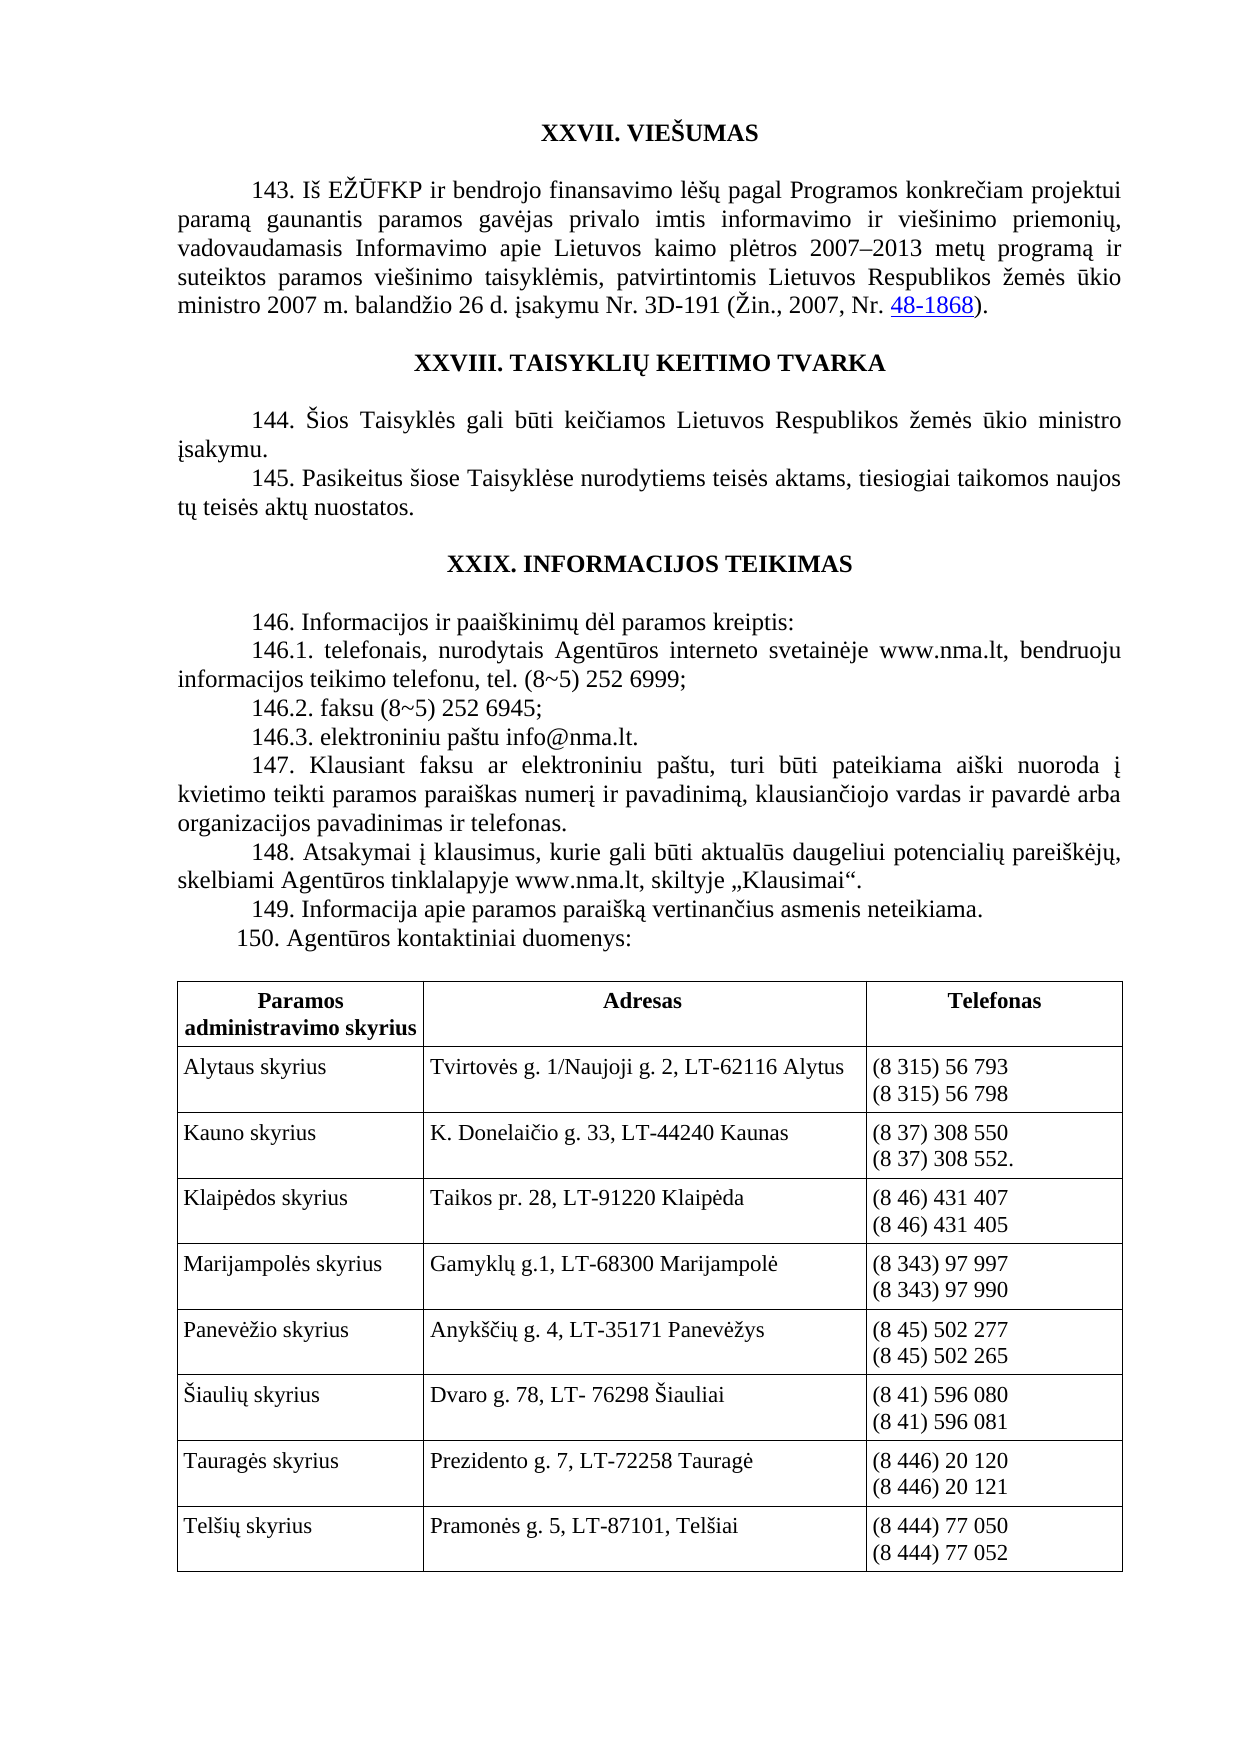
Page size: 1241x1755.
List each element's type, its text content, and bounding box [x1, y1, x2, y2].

text 146.1. telefonais, nurodytais Agentūros interneto svetainėje www.nma.lt, bendruoju informacijos teikimo telefonu, tel. (8~5) 252 6999; [177, 636, 1122, 693]
table_header Paramos administravimo skyrius [178, 982, 423, 1046]
text 146. Informacijos ir paaiškinimų dėl paramos kreiptis: [177, 607, 1122, 636]
text 150. Agentūros kontaktiniai duomenys: [177, 923, 1122, 952]
table_cell Gamyklų g.1, LT-68300 Marijampolė [424, 1244, 866, 1309]
table_cell K. Donelaičio g. 33, LT-44240 Kaunas [424, 1113, 866, 1177]
table_cell Telšių skyrius [178, 1507, 423, 1571]
table_cell Kauno skyrius [178, 1113, 423, 1177]
text 144. Šios Taisyklės gali būti keičiamos Lietuvos Respublikos žemės ūkio ministro įsakymu. [177, 406, 1122, 463]
text 148. Atsakymai į klausimus, kurie gali būti aktualūs daugeliui potencialių pareiškėjų, skelbiami Agentūros tinklalapyje www.nma.lt, skiltyje „Klausimai“. [177, 837, 1122, 894]
table_cell Alytaus skyrius [178, 1047, 423, 1112]
table_cell Panevėžio skyrius [178, 1310, 423, 1374]
table_cell Tvirtovės g. 1/Naujoji g. 2, LT-62116 Alytus [424, 1047, 866, 1112]
table_header Adresas [424, 982, 866, 1046]
table_cell (8 444) 77 050 (8 444) 77 052 [867, 1507, 1122, 1571]
table_cell Marijampolės skyrius [178, 1244, 423, 1309]
table_cell (8 46) 431 407 (8 46) 431 405 [867, 1179, 1122, 1243]
text 145. Pasikeitus šiose Taisyklėse nurodytiems teisės aktams, tiesiogiai taikomos naujos tų teisės aktų nuostatos. [177, 463, 1122, 521]
text 143. Iš EŽŪFKP ir bendrojo finansavimo lėšų pagal Programos konkrečiam projektui paramą gaunantis paramos gavėjas privalo imtis informavimo ir viešinimo priemonių, vadovaudamasis Informavimo apie Lietuvos kaimo plėtros 2007–2013 metų programą ir suteiktos paramos viešinimo taisyklėmis, patvirtintomis Lietuvos Respublikos žemės ūkio ministro 2007 m. balandžio 26 d. įsakymu Nr. 3D-191 (Žin., 2007, Nr. 48-1868). [177, 176, 1122, 319]
table_cell (8 41) 596 080 (8 41) 596 081 [867, 1375, 1122, 1440]
table_cell Taikos pr. 28, LT-91220 Klaipėda [424, 1179, 866, 1243]
table_cell Prezidento g. 7, LT-72258 Tauragė [424, 1441, 866, 1506]
text XXVII. VIEŠUMAS [177, 118, 1122, 147]
text 147. Klausiant faksu ar elektroniniu paštu, turi būti pateikiama aiški nuoroda į kvietimo teikti paramos paraiškas numerį ir pavadinimą, klausiančiojo vardas ir pavardė arba organizacijos pavadinimas ir telefonas. [177, 751, 1122, 837]
text XXVIII. TAISYKLIŲ KEITIMO TVARKA [177, 348, 1122, 377]
text 146.2. faksu (8~5) 252 6945; [177, 693, 1122, 722]
table_cell Tauragės skyrius [178, 1441, 423, 1506]
table_cell (8 45) 502 277 (8 45) 502 265 [867, 1310, 1122, 1374]
table_cell (8 343) 97 997 (8 343) 97 990 [867, 1244, 1122, 1309]
table_cell (8 315) 56 793 (8 315) 56 798 [867, 1047, 1122, 1112]
table_cell Anykščių g. 4, LT-35171 Panevėžys [424, 1310, 866, 1374]
table_header Telefonas [867, 982, 1122, 1046]
text XXIX. INFORMACIJOS TEIKIMAS [177, 549, 1122, 578]
table_cell Pramonės g. 5, LT-87101, Telšiai [424, 1507, 866, 1571]
text 149. Informacija apie paramos paraišką vertinančius asmenis neteikiama. [177, 894, 1122, 923]
table_cell (8 37) 308 550 (8 37) 308 552. [867, 1113, 1122, 1177]
table_cell Šiaulių skyrius [178, 1375, 423, 1440]
table_cell Klaipėdos skyrius [178, 1179, 423, 1243]
table_cell (8 446) 20 120 (8 446) 20 121 [867, 1441, 1122, 1506]
table_cell Dvaro g. 78, LT- 76298 Šiauliai [424, 1375, 866, 1440]
text 146.3. elektroniniu paštu info@nma.lt. [177, 722, 1122, 751]
